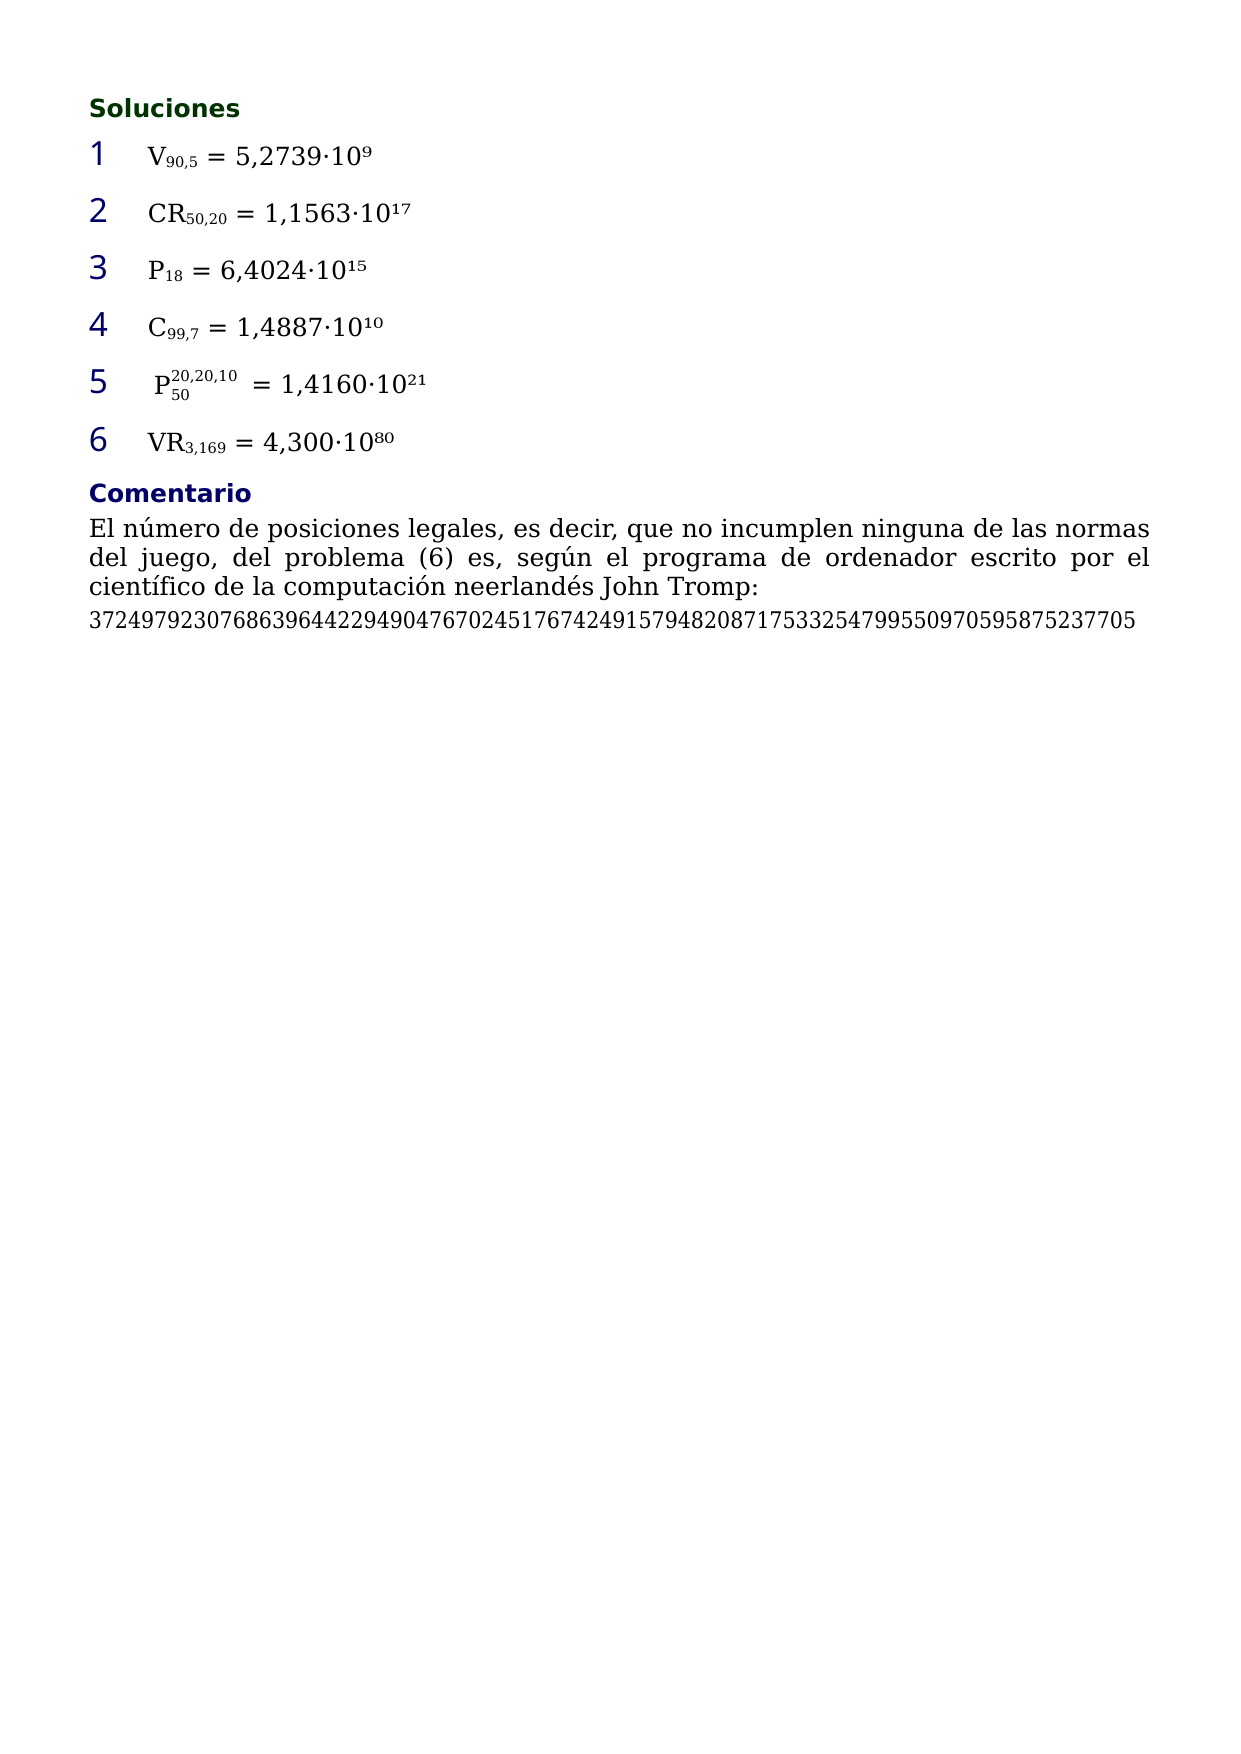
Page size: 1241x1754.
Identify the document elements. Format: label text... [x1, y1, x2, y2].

list V90,5 = 5,2739·10⁹ [88, 129, 1152, 175]
text 37249792307686396442294904767024517674249157948208717533254799550970595875237705 [88, 607, 1152, 634]
list CR50,20 = 1,1563·10¹⁷ [88, 187, 1152, 232]
list = 1,4160·10²¹ [88, 358, 1152, 404]
text El número de posiciones legales, es decir, que no incumplen ninguna de las normas del juego, del problema (6) es, según el programa de ordenador escrito por el científico de la computación neerlandés John Tromp: [88, 514, 1152, 601]
text Soluciones [88, 94, 1152, 124]
text Comentario [88, 479, 1152, 508]
list C99,7 = 1,4887·10¹⁰ [88, 301, 1152, 347]
list P18 = 6,4024·10¹⁵ [88, 244, 1152, 289]
list VR3,169 = 4,300·10⁸⁰ [88, 416, 1152, 461]
